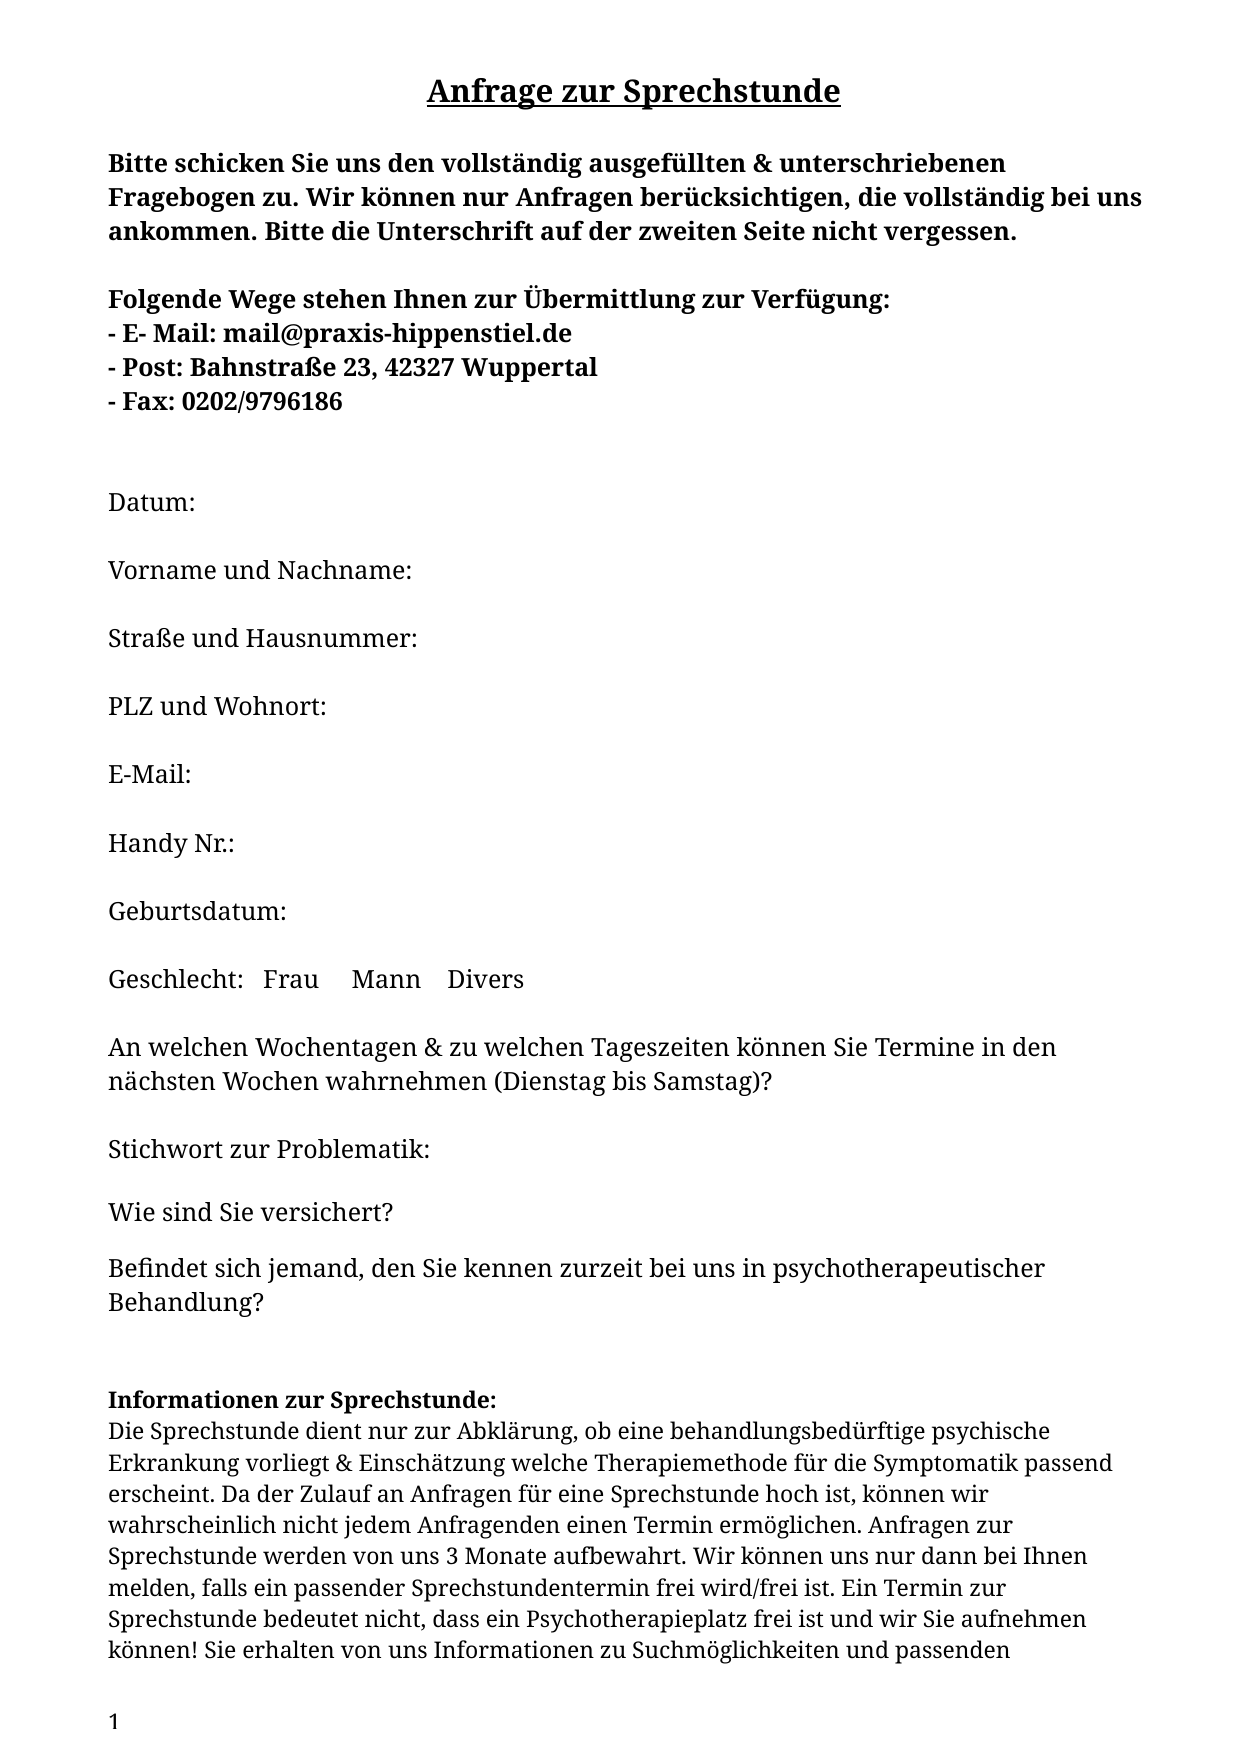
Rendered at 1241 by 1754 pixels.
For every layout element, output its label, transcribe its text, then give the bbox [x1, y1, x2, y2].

text Handy Nr.: [108, 825, 1159, 859]
text Bitte schicken Sie uns den vollständig ausgefüllten & unterschriebenen Fragebogen zu. Wir können nur Anfragen berücksichtigen, die vollständig bei uns ankommen. Bitte die Unterschrift auf der zweiten Seite nicht vergessen. [108, 145, 1159, 248]
text Folgende Wege stehen Ihnen zur Übermittlung zur Verfügung: [108, 282, 1159, 316]
text Befindet sich jemand, den Sie kennen zurzeit bei uns in psychotherapeutischer Behandlung? [108, 1251, 1159, 1319]
text - Post: Bahnstraße 23, 42327 Wuppertal [108, 350, 1159, 384]
text Straße und Hausnummer: [108, 621, 1159, 655]
text Stichwort zur Problematik: [108, 1132, 1159, 1166]
text Vorname und Nachname: [108, 553, 1159, 587]
text Die Sprechstunde dient nur zur Abklärung, ob eine behandlungsbedürftige psychische Erkrankung vorliegt & Einschätzung welche Therapiemethode für die Symptomatik passend erscheint. Da der Zulauf an Anfragen für eine Sprechstunde hoch ist, können wir wahrscheinlich nicht jedem Anfragenden einen Termin ermöglichen. Anfragen zur Sprechstunde werden von uns 3 Monate aufbewahrt. Wir können uns nur dann bei Ihnen melden, falls ein passender Sprechstundentermin frei wird/frei ist. Ein Termin zur Sprechstunde bedeutet nicht, dass ein Psychotherapieplatz frei ist und wir Sie aufnehmen können! Sie erhalten von uns Informationen zu Suchmöglichkeiten und passenden [108, 1415, 1159, 1665]
text An welchen Wochentagen & zu welchen Tageszeiten können Sie Termine in den nächsten Wochen wahrnehmen (Dienstag bis Samstag)? [108, 1029, 1159, 1098]
text Geburtsdatum: [108, 893, 1159, 927]
text Wie sind Sie versichert? [108, 1195, 1159, 1229]
text Datum: [108, 484, 1159, 519]
text - E- Mail: mail@praxis-hippenstiel.de [108, 316, 1159, 350]
text PLZ und Wohnort: [108, 689, 1159, 723]
text - Fax: 0202/9796186 [108, 384, 1159, 418]
text Geschlecht: Frau Mann Divers [108, 961, 1159, 996]
text E-Mail: [108, 757, 1159, 791]
text Anfrage zur Sprechstunde [108, 69, 1159, 111]
text Informationen zur Sprechstunde: [108, 1384, 1159, 1415]
